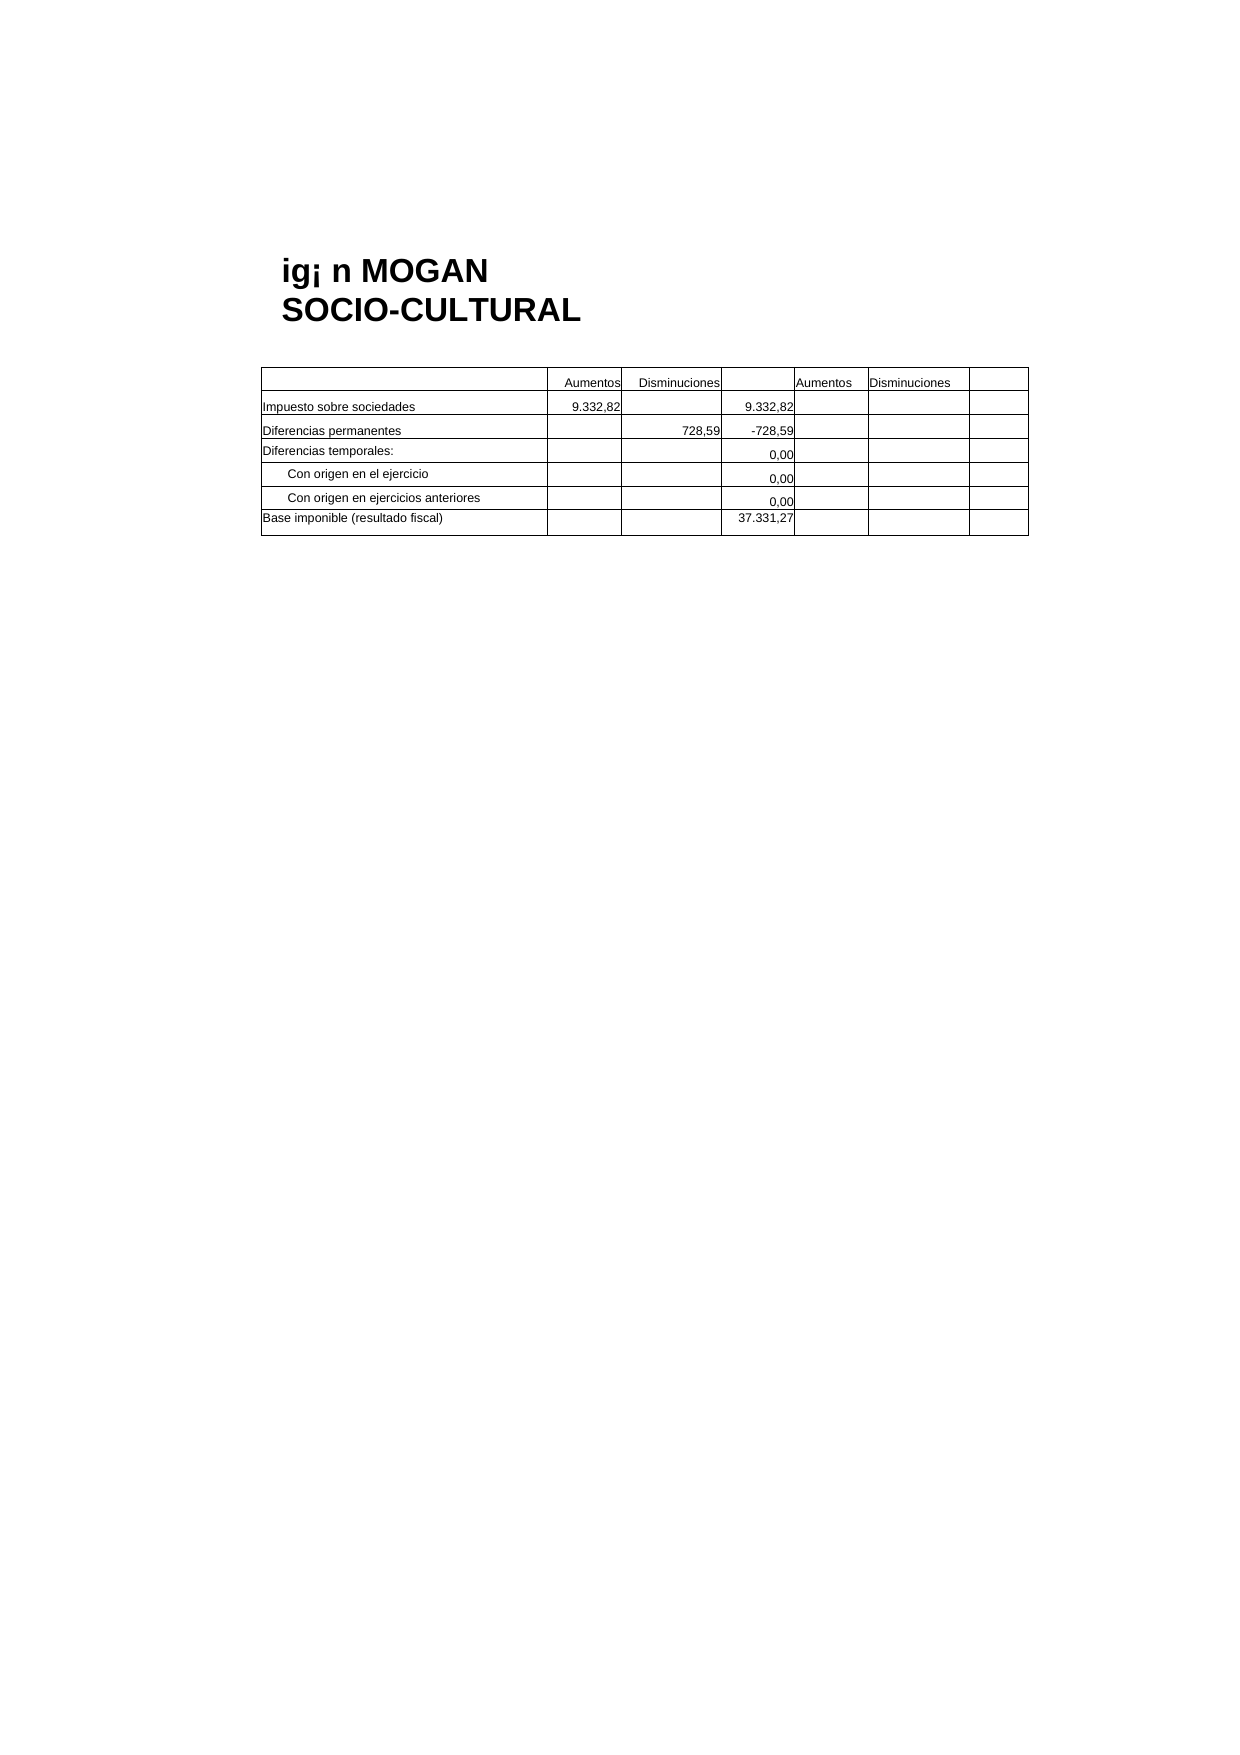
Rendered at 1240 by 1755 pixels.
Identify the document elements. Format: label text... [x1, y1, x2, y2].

table_cell [548, 439, 621, 462]
table_cell [970, 415, 1028, 438]
table_cell [869, 463, 969, 486]
table_cell [869, 487, 969, 509]
table_cell [548, 415, 621, 438]
table_cell [970, 487, 1028, 509]
table_cell 728,59 [622, 415, 721, 438]
table_cell [869, 391, 969, 414]
table_cell [622, 510, 721, 535]
table_cell -728,59 [722, 415, 794, 438]
table_cell [622, 391, 721, 414]
table_cell [548, 463, 621, 486]
table_cell [869, 510, 969, 535]
table_cell [795, 415, 868, 438]
table_cell Diferencias temporales: [262, 458, 547, 462]
table_cell 0,00 [722, 463, 794, 486]
table_cell Diferencias temporales: [262, 439, 547, 443]
table_cell [970, 439, 1028, 462]
table_cell [622, 463, 721, 486]
table_cell [548, 487, 621, 509]
table_cell [795, 391, 868, 414]
table_cell [869, 415, 969, 438]
table_cell 9.332,82 [722, 391, 794, 414]
table_cell 0,00 [722, 439, 794, 462]
table_cell 0,00 [722, 487, 794, 509]
table_cell [970, 463, 1028, 486]
table_cell Aumentos [548, 368, 621, 390]
table_cell [869, 439, 969, 462]
table_cell Disminuciones [869, 368, 969, 390]
table_cell [970, 391, 1028, 414]
table_cell [262, 368, 547, 390]
table_cell [795, 439, 868, 462]
table_cell [622, 439, 721, 462]
table_cell Disminuciones [622, 368, 721, 390]
table_cell [795, 510, 868, 535]
table_cell Con origen en el ejercicio [262, 463, 547, 486]
table_cell [970, 510, 1028, 535]
table_cell 9.332,82 [548, 391, 621, 414]
table_cell [548, 510, 621, 535]
table_cell [795, 463, 868, 486]
table_cell [722, 368, 794, 390]
table_cell [795, 487, 868, 509]
table_cell Con origen en ejercicios anteriores [262, 487, 547, 509]
table_cell [970, 368, 1028, 390]
table_cell Aumentos [795, 368, 868, 390]
table_cell Impuesto sobre sociedades [262, 391, 547, 399]
table_cell Diferencias permanentes [262, 415, 547, 423]
table_cell Base imponible (resultado fiscal) [262, 525, 547, 535]
table_cell [622, 487, 721, 509]
table_cell 37.331,27 [722, 510, 794, 535]
